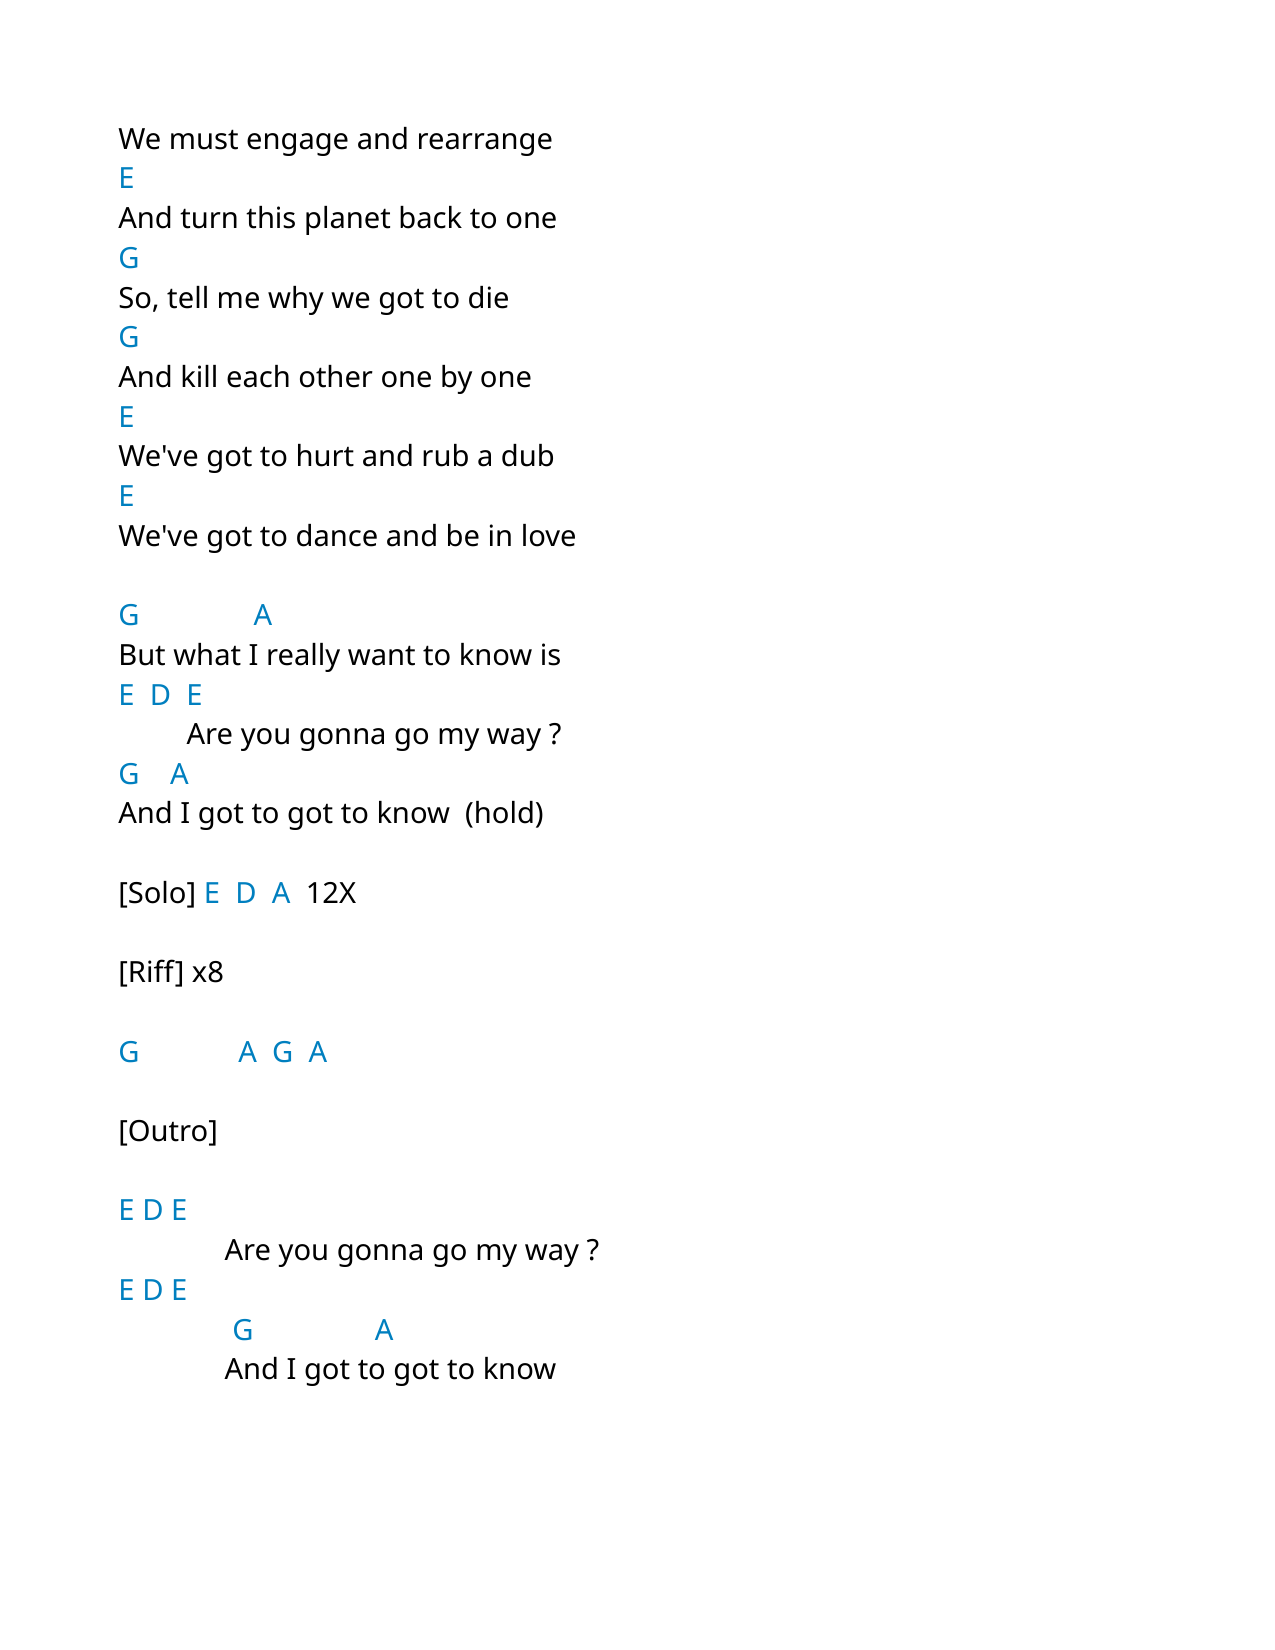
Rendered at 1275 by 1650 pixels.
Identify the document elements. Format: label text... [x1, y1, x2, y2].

text E [118, 475, 1157, 515]
text E D E [118, 1269, 1157, 1309]
text [Riff] x8 [118, 952, 1157, 991]
text And I got to got to know (hold) [118, 793, 1157, 832]
text G [118, 237, 1157, 277]
text G A [118, 594, 1157, 634]
text But what I really want to know is [118, 634, 1157, 674]
text G A G A [118, 1031, 1157, 1071]
text And I got to got to know [118, 1348, 1157, 1388]
text G A [118, 753, 1157, 793]
text E [118, 396, 1157, 436]
text We've got to dance and be in love [118, 515, 1157, 555]
text E [118, 158, 1157, 197]
text E D E [118, 674, 1157, 713]
text G A [118, 1309, 1157, 1348]
text Are you gonna go my way ? [118, 1229, 1157, 1269]
text We've got to hurt and rub a dub [118, 436, 1157, 475]
text And kill each other one by one [118, 356, 1157, 396]
text E D E [118, 1190, 1157, 1229]
text G [118, 317, 1157, 356]
text Are you gonna go my way ? [118, 713, 1157, 753]
text And turn this planet back to one [118, 197, 1157, 237]
text We must engage and rearrange [118, 118, 1157, 158]
text [Solo] E D A 12X [118, 872, 1157, 912]
text [Outro] [118, 1110, 1157, 1150]
text So, tell me why we got to die [118, 277, 1157, 317]
